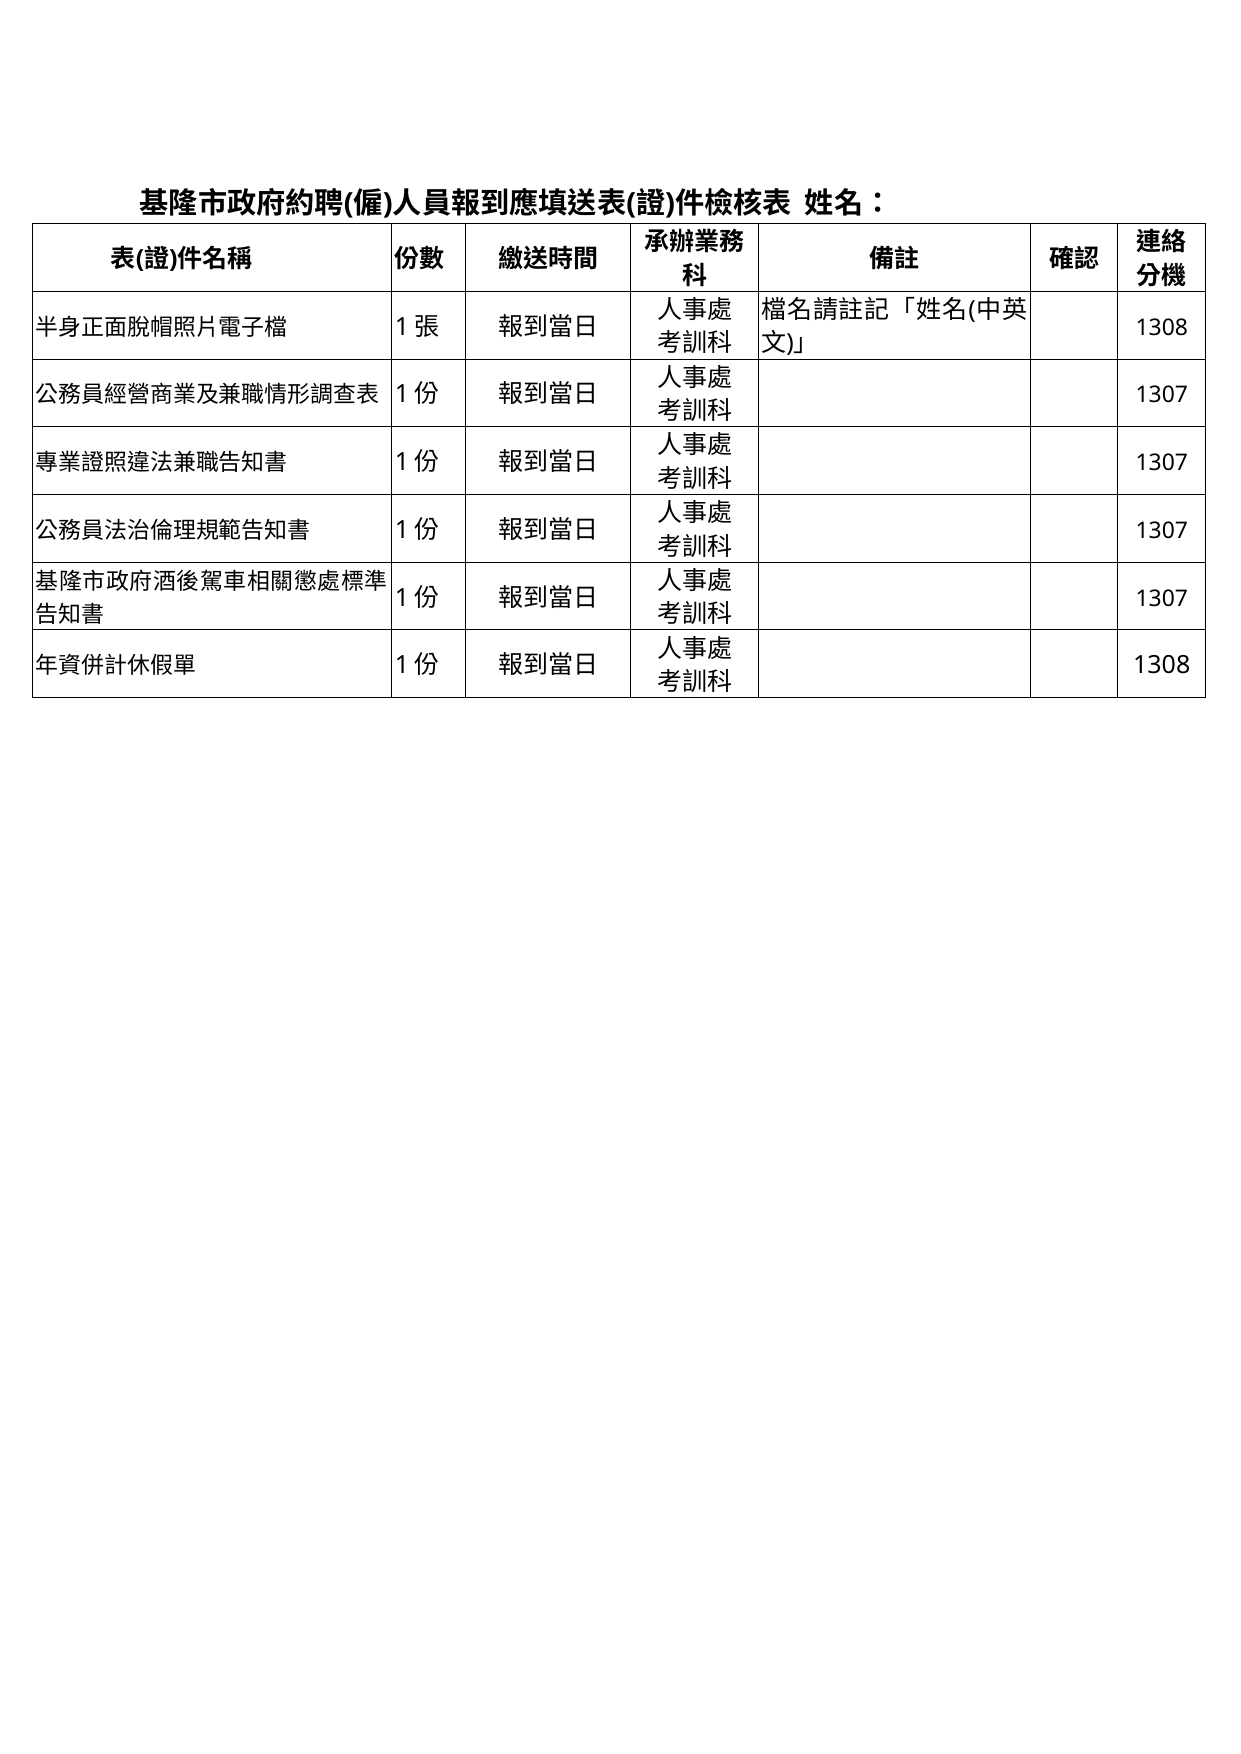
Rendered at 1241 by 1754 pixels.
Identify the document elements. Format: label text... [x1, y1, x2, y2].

table_header 表(證)件名稱 [33, 224, 391, 291]
table_cell 檔名請註記「姓名(中英文)」 [759, 292, 1030, 358]
table_header 備註 [759, 224, 1030, 291]
table_cell 人事處 考訓科 [631, 630, 758, 697]
table_cell 人事處 考訓科 [631, 360, 758, 426]
table_cell 1307 [1118, 495, 1205, 562]
table_cell 1份 [392, 630, 465, 697]
table_cell [1031, 292, 1117, 358]
table_cell 專業證照違法兼職告知書 [33, 427, 391, 494]
table_cell 報到當日 [466, 630, 630, 697]
table_cell 1308 [1118, 630, 1205, 697]
table_cell 報到當日 [466, 495, 630, 562]
text 基隆市政府約聘(僱)人員報到應填送表(證)件檢核表 姓名： [94, 177, 1144, 223]
table_cell 1308 [1118, 292, 1205, 358]
table_cell [759, 495, 1030, 562]
table_header 承辦業務科 [631, 224, 758, 291]
table_cell [759, 630, 1030, 697]
table_cell [1031, 630, 1117, 697]
table_header 份數 [392, 224, 465, 291]
table_cell 1307 [1118, 563, 1205, 629]
table_cell [1031, 427, 1117, 494]
table_cell 公務員經營商業及兼職情形調查表 [33, 360, 391, 426]
table_cell [1031, 495, 1117, 562]
table_cell 1307 [1118, 427, 1205, 494]
table_cell 年資併計休假單 [33, 630, 391, 697]
table_cell 報到當日 [466, 563, 630, 629]
table_cell 1份 [392, 563, 465, 629]
table_cell [1031, 360, 1117, 426]
table_cell 公務員法治倫理規範告知書 [33, 495, 391, 562]
table_cell 人事處 考訓科 [631, 495, 758, 562]
table_cell 人事處 考訓科 [631, 427, 758, 494]
table_header 繳送時間 [466, 224, 630, 291]
table_cell 1份 [392, 360, 465, 426]
table_cell [1031, 563, 1117, 629]
table_header 連絡 分機 [1118, 224, 1205, 291]
table_cell 半身正面脫帽照片電子檔 [33, 292, 391, 358]
table_cell 1張 [392, 292, 465, 358]
table_cell 報到當日 [466, 292, 630, 358]
table_cell [759, 563, 1030, 629]
table_cell 1307 [1118, 360, 1205, 426]
table_cell [759, 427, 1030, 494]
table_cell [759, 360, 1030, 426]
table_header 確認 [1031, 224, 1117, 291]
table_cell 1份 [392, 427, 465, 494]
table_cell 基隆市政府酒後駕車相關懲處標準告知書 [33, 563, 391, 629]
table_cell 報到當日 [466, 360, 630, 426]
table_cell 人事處 考訓科 [631, 563, 758, 629]
table_cell 報到當日 [466, 427, 630, 494]
table_cell 1份 [392, 495, 465, 562]
table_cell 人事處 考訓科 [631, 292, 758, 358]
